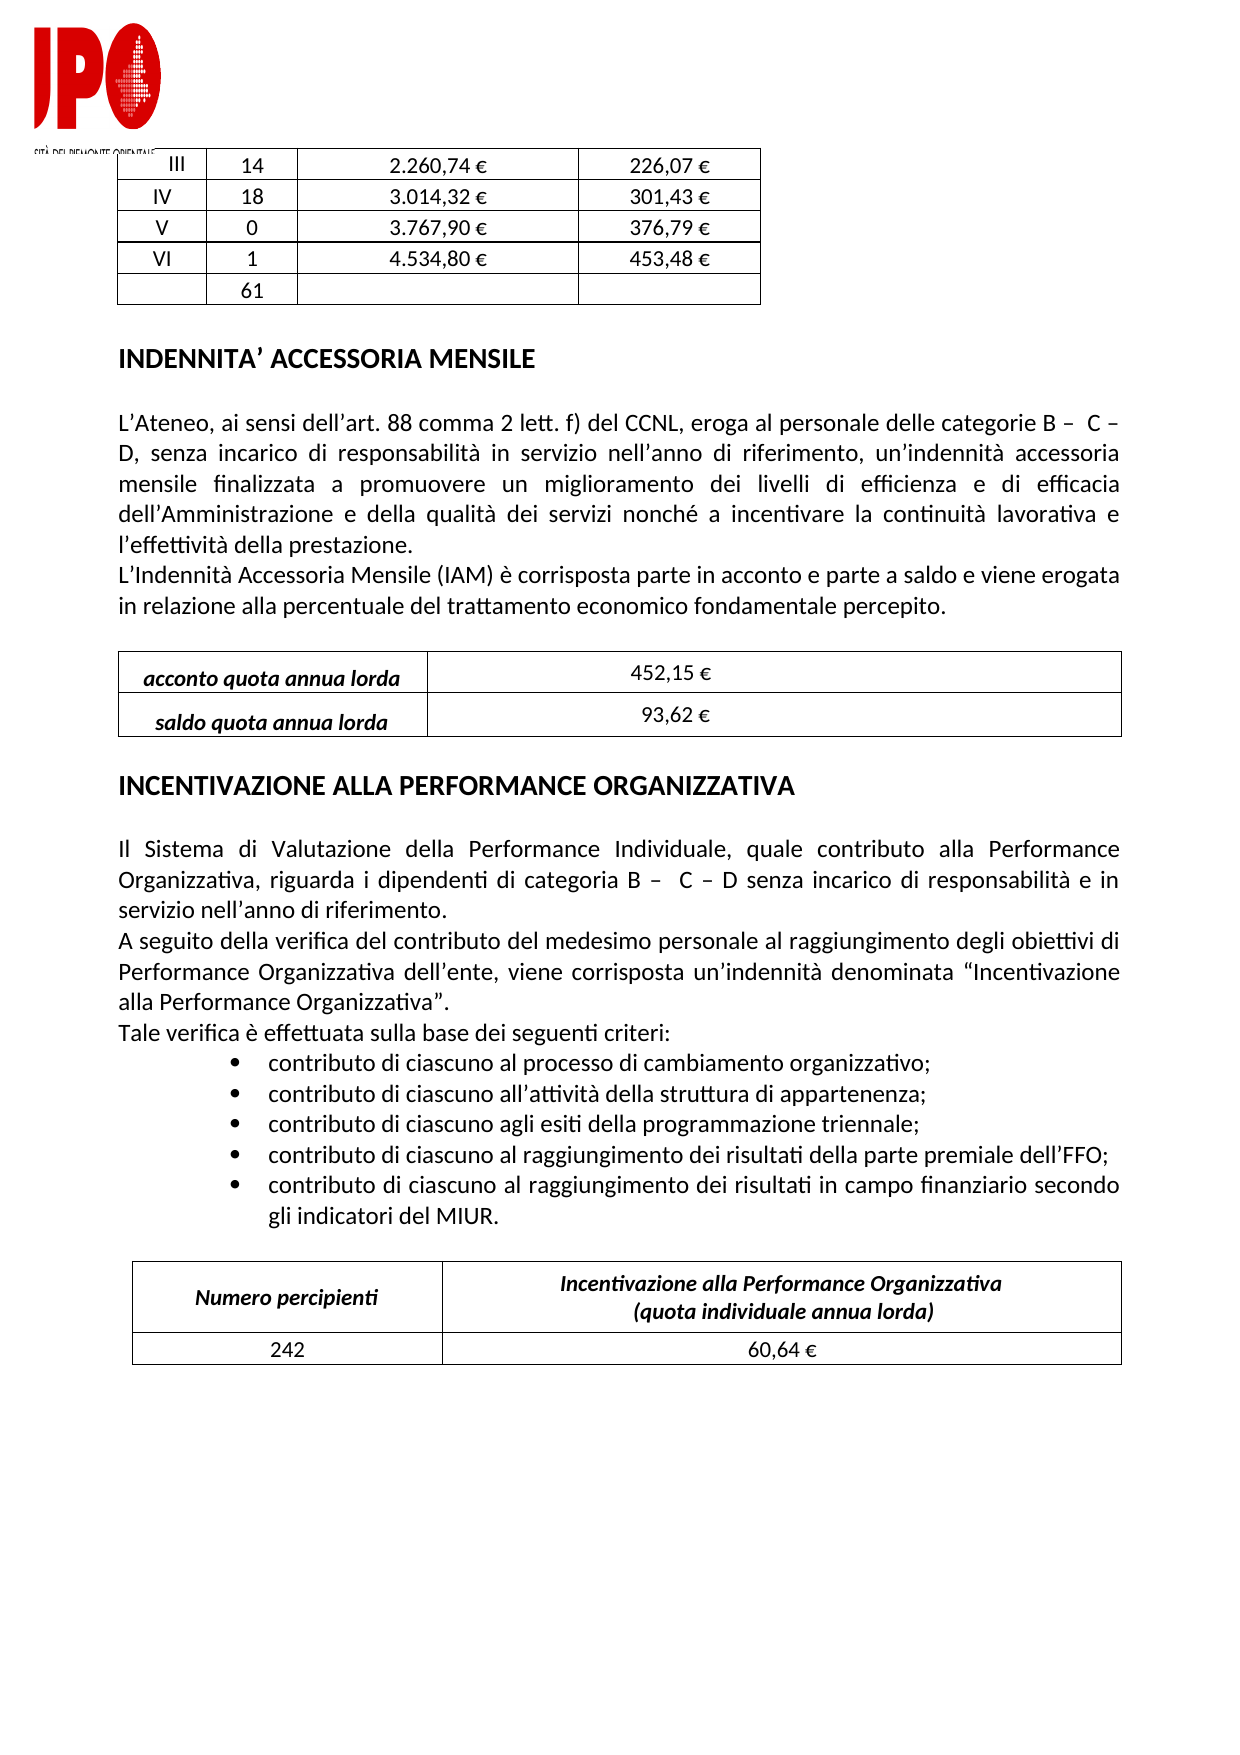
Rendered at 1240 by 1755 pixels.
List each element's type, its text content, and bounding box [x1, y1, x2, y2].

table_header Incentivazione alla Performance Organizzativa (quota individuale annua lorda) [443, 1262, 1121, 1332]
table_cell 3.767,90 € [298, 211, 578, 241]
table_header acconto quota annua lorda [119, 652, 427, 692]
table_cell saldo quota annua lorda [119, 693, 427, 736]
table_cell 4.534,80 € [298, 243, 578, 273]
table_cell IV [118, 180, 206, 210]
table_cell 242 [133, 1333, 442, 1363]
table_cell 60,64 € [443, 1333, 1121, 1363]
table_cell 18 [207, 180, 297, 210]
table_cell 14 [207, 149, 297, 179]
list contributo di ciascuno al raggiungimento dei risultati in campo finanziario secondo gli indicatori del MIUR. [231, 1169, 1121, 1230]
table_cell 3.014,32 € [298, 180, 578, 210]
table_cell 453,48 € [579, 243, 760, 273]
text Tale verifica è effettuata sulla base dei seguenti criteri: [118, 1017, 1121, 1047]
text A seguito della verifica del contributo del medesimo personale al raggiungimento degli obiettivi di Performance Organizzativa dell’ente, viene corrisposta un’indennità denominata “Incentivazione alla Performance Organizzativa”. [118, 925, 1121, 1017]
table_cell 93,62 € [428, 693, 1121, 736]
table_cell 0 [207, 211, 297, 241]
table_cell [298, 274, 578, 304]
table_cell 301,43 € [579, 180, 760, 210]
text Il Sistema di Valutazione della Performance Individuale, quale contributo alla Performance Organizzativa, riguarda i dipendenti di categoria B – C – D senza incarico di responsabilità e in servizio nell’anno di riferimento. [118, 833, 1121, 925]
table_cell VI [118, 243, 206, 273]
table_cell V [118, 211, 206, 241]
text L’Ateneo, ai sensi dell’art. 88 comma 2 lett. f) del CCNL, eroga al personale delle categorie B – C – D, senza incarico di responsabilità in servizio nell’anno di riferimento, un’indennità accessoria mensile finalizzata a promuovere un miglioramento dei livelli di efficienza e di efficacia dell’Amministrazione e della qualità dei servizi nonché a incentivare la continuità lavorativa e l’effettività della prestazione. [118, 407, 1121, 559]
list contributo di ciascuno agli esiti della programmazione triennale; [231, 1108, 1121, 1139]
table_header 452,15 € [428, 652, 1121, 692]
table_header Numero percipienti [133, 1262, 442, 1332]
text L’Indennità Accessoria Mensile (IAM) è corrisposta parte in acconto e parte a saldo e viene erogata in relazione alla percentuale del trattamento economico fondamentale percepito. [118, 559, 1121, 620]
table_cell [118, 274, 206, 304]
text INDENNITA’ ACCESSORIA MENSILE [118, 341, 1121, 376]
table_cell 2.260,74 € [298, 149, 578, 179]
table_cell 376,79 € [579, 211, 760, 241]
table_cell 1 [207, 243, 297, 273]
text INCENTIVAZIONE ALLA PERFORMANCE ORGANIZZATIVA [118, 767, 1121, 803]
table_cell 61 [207, 274, 297, 304]
table_cell [579, 274, 760, 304]
list contributo di ciascuno al processo di cambiamento organizzativo; [231, 1047, 1121, 1078]
list contributo di ciascuno all’attività della struttura di appartenenza; [231, 1078, 1121, 1108]
table_cell 226,07 € [579, 149, 760, 179]
list contributo di ciascuno al raggiungimento dei risultati della parte premiale dell’FFO; [231, 1139, 1121, 1169]
table_cell III [118, 149, 206, 179]
